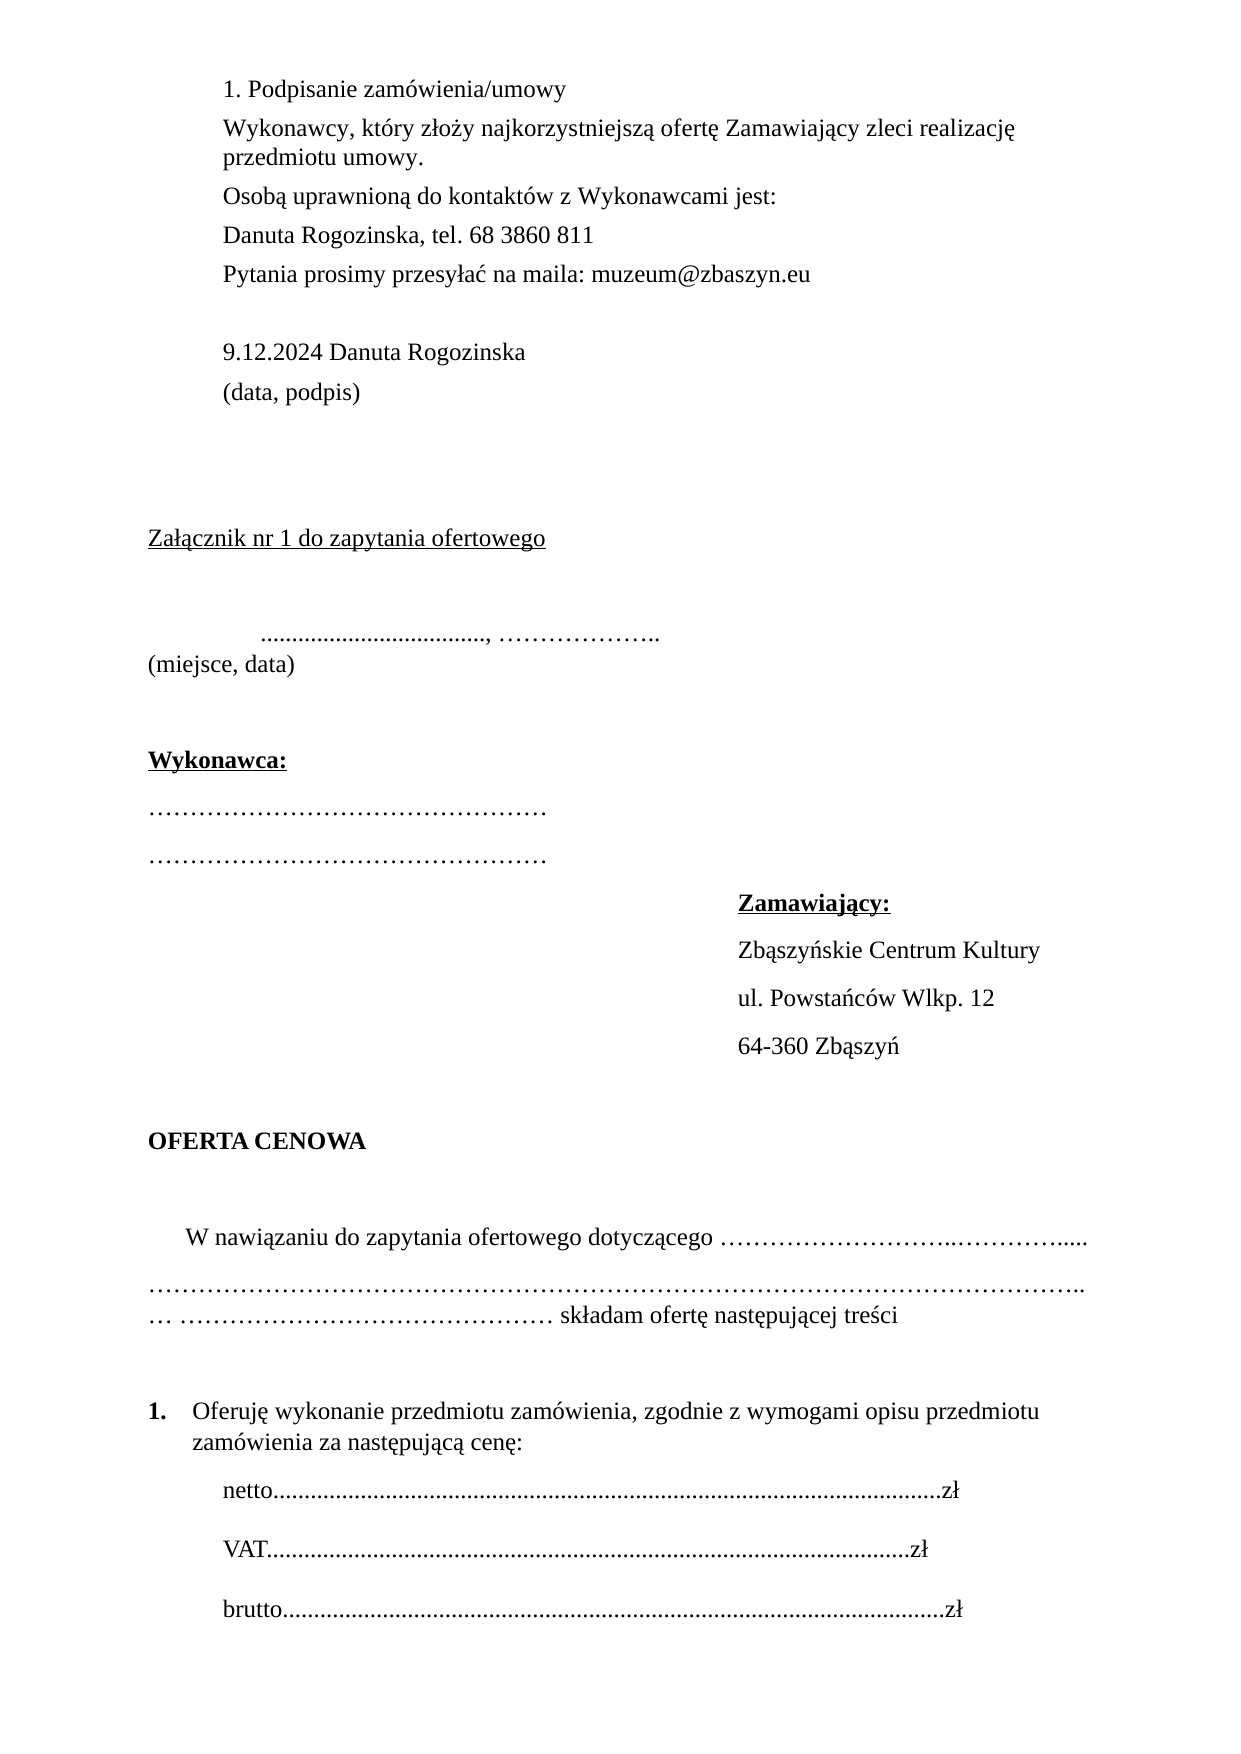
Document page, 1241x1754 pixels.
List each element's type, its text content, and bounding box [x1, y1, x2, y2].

subtitle OFERTA CENOWA [148, 1126, 1093, 1155]
text Zbąszyńskie Centrum Kultury [664, 936, 1093, 964]
text 64-360 Zbąszyń [590, 1031, 1093, 1060]
text ul. Powstańców Wlkp. 12 [664, 983, 1093, 1012]
text Pytania prosimy przesyłać na maila: muzeum@zbaszyn.eu [223, 259, 1093, 288]
text ...................................., ……………….. (miejsce, data) [148, 618, 1093, 678]
text Osobą uprawnioną do kontaktów z Wykonawcami jest: [223, 181, 1093, 209]
text Wykonawcy, który złoży najkorzystniejszą ofertę Zamawiający zleci realizację przedmiotu umowy. [223, 113, 1093, 170]
text Danuta Rogozinska, tel. 68 3860 811 [223, 220, 1093, 249]
text Wykonawca: [148, 745, 1093, 773]
text …………………………………………………………………………………………………..… ……………………………………… składam ofertę następującej treści [148, 1269, 1093, 1329]
text brutto..........................................................................................................zł [223, 1594, 1093, 1623]
text Załącznik nr 1 do zapytania ofertowego [148, 523, 1093, 552]
subtitle ………………………………………… [148, 792, 1093, 821]
text (data, podpis) [223, 377, 1093, 405]
text W nawiązaniu do zapytania ofertowego dotyczącego ………………………..…………..... [148, 1222, 1093, 1251]
text VAT.......................................................................................................zł [223, 1534, 1093, 1563]
text 1. Podpisanie zamówienia/umowy [223, 74, 1093, 102]
text 9.12.2024 Danuta Rogozinska [223, 337, 1093, 366]
subtitle ………………………………………… [148, 840, 1093, 869]
text Zamawiający: [664, 888, 1093, 917]
list Oferuję wykonanie przedmiotu zamówienia, zgodnie z wymogami opisu przedmiotu zamówienia za następującą cenę: [148, 1396, 1093, 1456]
text netto...........................................................................................................zł [223, 1475, 1093, 1503]
